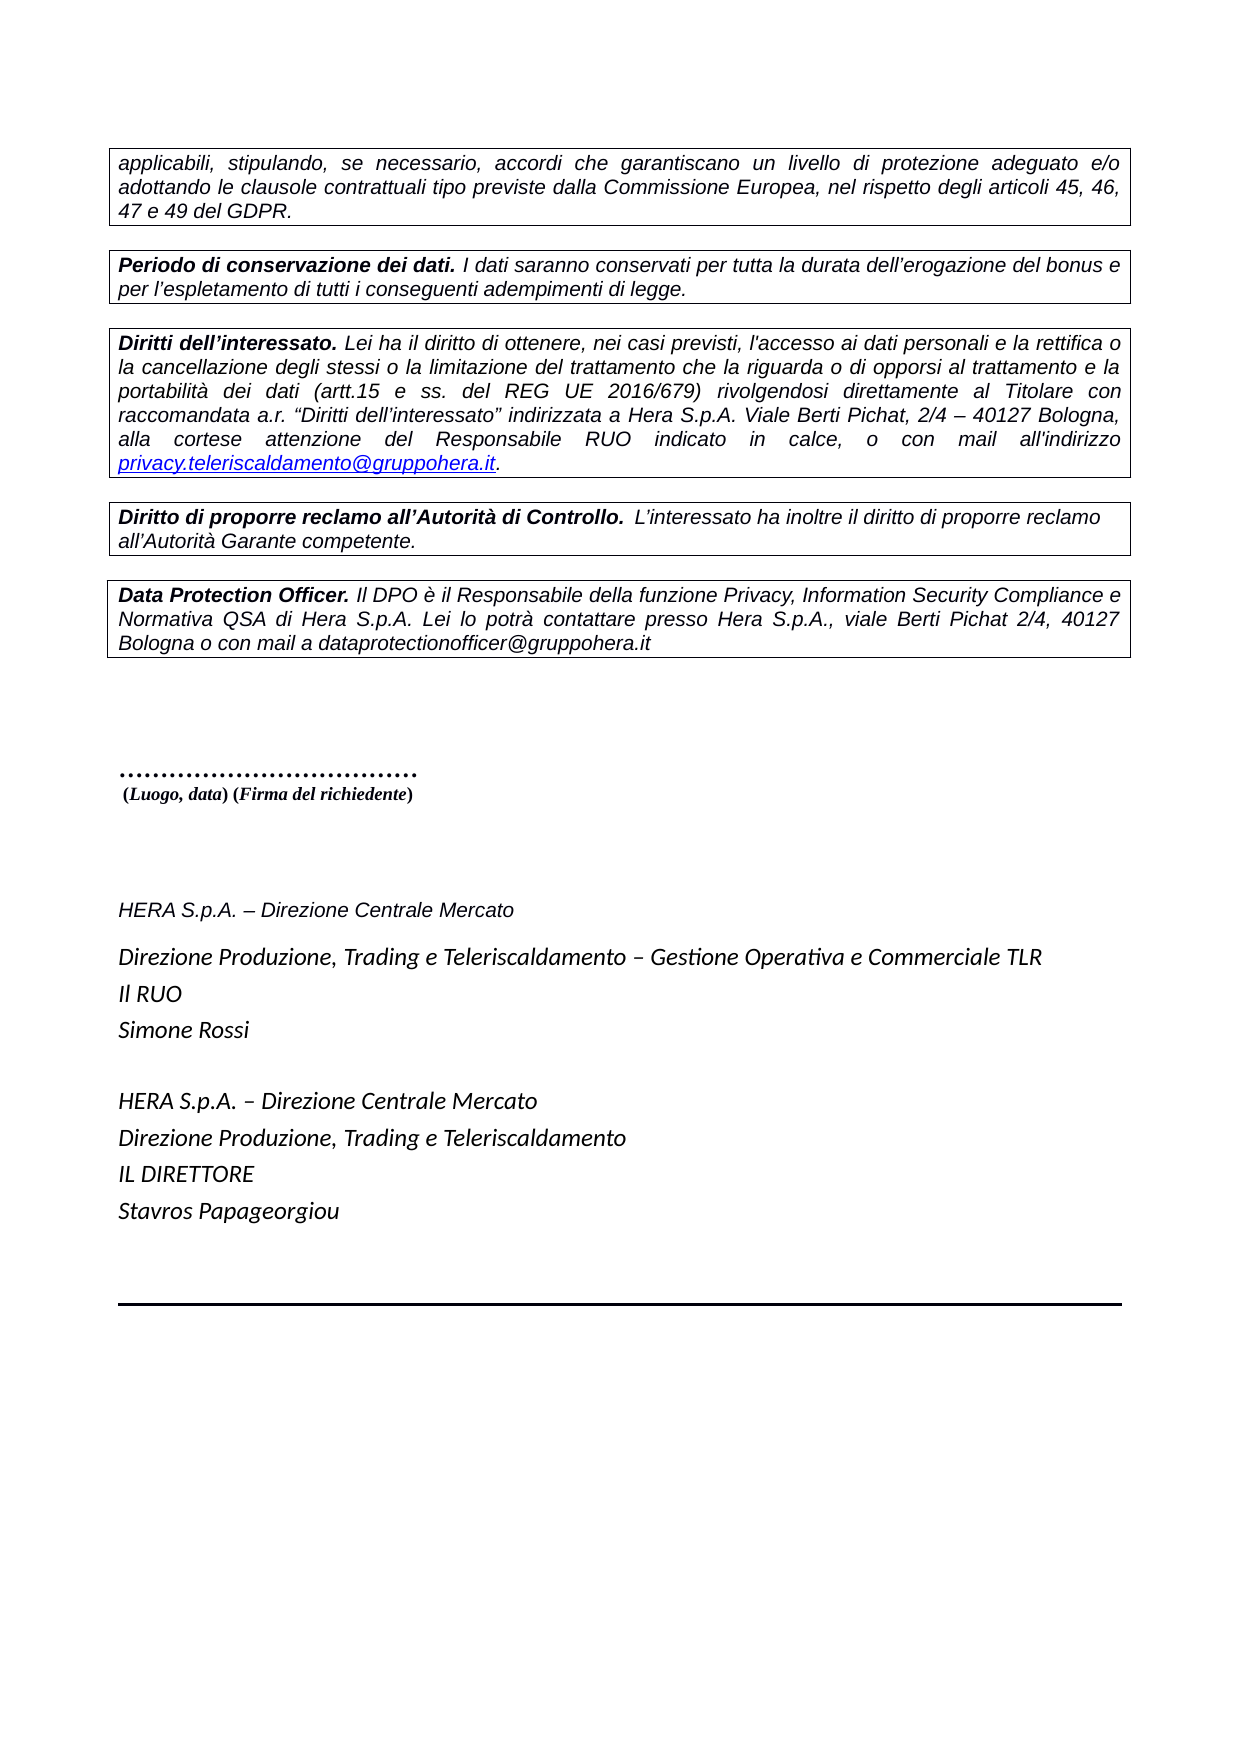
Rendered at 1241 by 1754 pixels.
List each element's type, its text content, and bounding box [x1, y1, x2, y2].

text ……………………………… [118, 754, 1122, 783]
text applicabili, stipulando, se necessario, accordi che garantiscano un livello di protezione adeguato e/o adottando le clausole contrattuali tipo previste dalla Commissione Europea, nel rispetto degli articoli 45, 46, 47 e 49 del GDPR. [110, 149, 1130, 225]
text Simone Rossi [118, 1014, 1122, 1045]
text Diritto di proporre reclamo all’Autorità di Controllo. L’interessato ha inoltre il diritto di proporre reclamo all’Autorità Garante competente. [110, 503, 1130, 555]
text Data Protection Officer. Il DPO è il Responsabile della funzione Privacy, Information Security Compliance e Normativa QSA di Hera S.p.A. Lei lo potrà contattare presso Hera S.p.A., viale Berti Pichat 2/4, 40127 Bologna o con mail a dataprotectionofficer@gruppohera.it [108, 581, 1130, 657]
text (Luogo, data) (Firma del richiedente) [118, 783, 1122, 804]
text Diritti dell’interessato. Lei ha il diritto di ottenere, nei casi previsti, l'accesso ai dati personali e la rettifica o la cancellazione degli stessi o la limitazione del trattamento che la riguarda o di opporsi al trattamento e la portabilità dei dati (artt.15 e ss. del REG UE 2016/679) rivolgendosi direttamente al Titolare con raccomandata a.r. “Diritti dell’interessato” indirizzata a Hera S.p.A. Viale Berti Pichat, 2/4 – 40127 Bologna, alla cortese attenzione del Responsabile RUO indicato in calce, o con mail all'indirizzo privacy.teleriscaldamento@gruppohera.it. [110, 329, 1130, 477]
text Direzione Produzione, Trading e Teleriscaldamento [118, 1122, 1122, 1152]
text Direzione Produzione, Trading e Teleriscaldamento – Gestione Operativa e Commerciale TLR [118, 941, 1122, 972]
text IL DIRETTORE [118, 1158, 1122, 1189]
text HERA S.p.A. – Direzione Centrale Mercato [118, 898, 1122, 922]
text Stavros Papageorgiou [118, 1195, 1122, 1226]
text HERA S.p.A. – Direzione Centrale Mercato [118, 1085, 1122, 1116]
text Il RUO [118, 978, 1122, 1008]
text Periodo di conservazione dei dati. I dati saranno conservati per tutta la durata dell’erogazione del bonus e per l’espletamento di tutti i conseguenti adempimenti di legge. [110, 251, 1130, 303]
